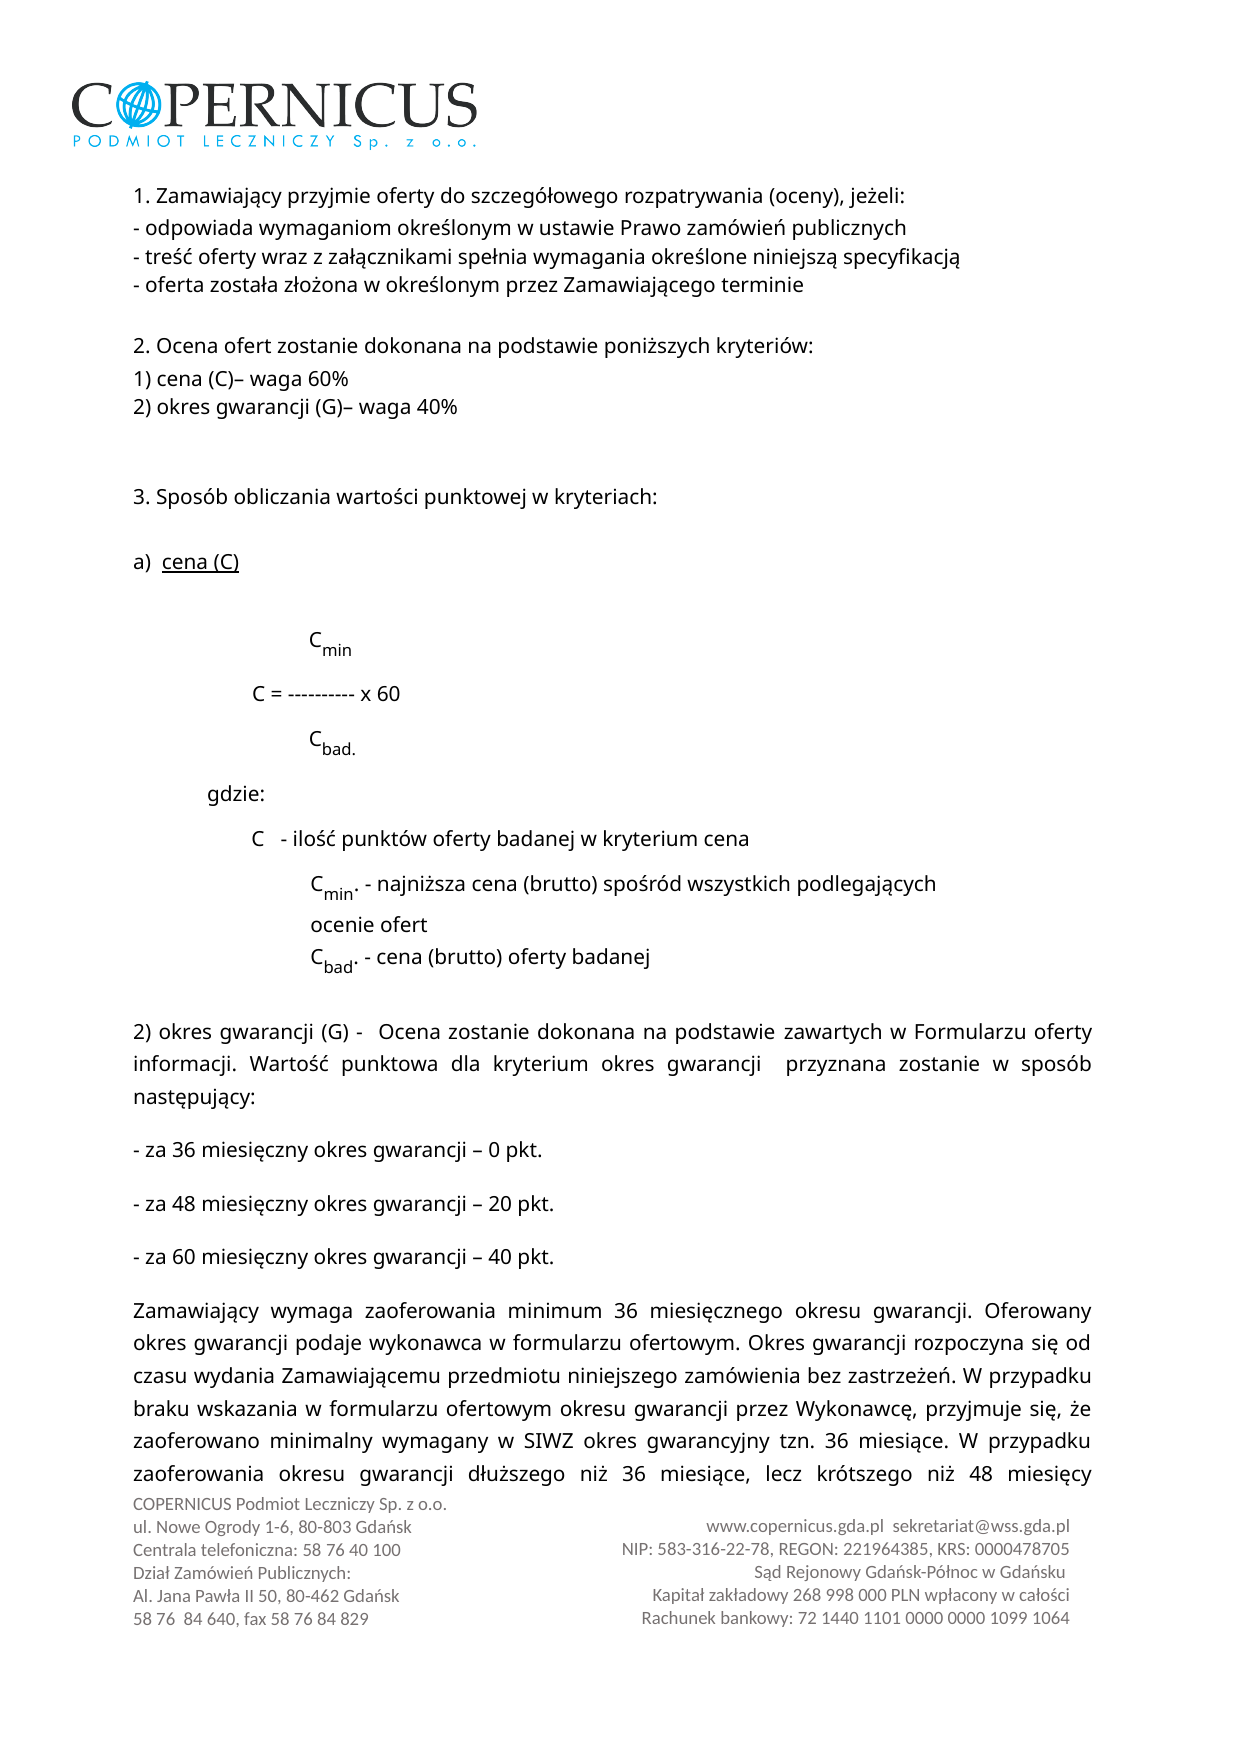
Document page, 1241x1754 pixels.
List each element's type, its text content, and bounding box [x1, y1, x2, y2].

text - odpowiada wymaganiom określonym w ustawie Prawo zamówień publicznych [133, 213, 1093, 242]
text 1) cena (C)– waga 60% [133, 364, 1093, 392]
text - oferta została złożona w określonym przez Zamawiającego terminie [133, 270, 1093, 299]
text - za 48 miesięczny okres gwarancji – 20 pkt. [133, 1189, 1093, 1217]
text - treść oferty wraz z załącznikami spełnia wymagania określone niniejszą specyfikacją [133, 242, 1093, 270]
text 1. Zamawiający przyjmie oferty do szczegółowego rozpatrywania (oceny), jeżeli: [133, 181, 1093, 209]
text C - ilość punktów oferty badanej w kryterium cena [251, 824, 1093, 852]
text C = ---------- x 60 [252, 679, 1093, 708]
text Cbad. - cena (brutto) oferty badanej [310, 942, 953, 979]
text - za 60 miesięczny okres gwarancji – 40 pkt. [133, 1242, 1093, 1271]
text a) cena (C) [133, 547, 1093, 575]
text - za 36 miesięczny okres gwarancji – 0 pkt. [133, 1136, 1093, 1164]
text 2. Ocena ofert zostanie dokonana na podstawie poniższych kryteriów: [133, 331, 1093, 360]
text gdzie: [207, 779, 1093, 807]
picture [60, 76, 487, 153]
text Cmin. - najniższa cena (brutto) spośród wszystkich podlegających ocenie ofert [310, 869, 953, 938]
text Cbad. [308, 724, 1093, 761]
text 2) okres gwarancji (G)– waga 40% [133, 392, 1093, 421]
text Cmin [309, 625, 1093, 661]
text Zamawiający wymaga zaoferowania minimum 36 miesięcznego okresu gwarancji. Oferowany okres gwarancji podaje wykonawca w formularzu ofertowym. Okres gwarancji rozpoczyna się od czasu wydania Zamawiającemu przedmiotu niniejszego zamówienia bez zastrzeżeń. W przypadku braku wskazania w formularzu ofertowym okresu gwarancji przez Wykonawcę, przyjmuje się, że zaoferowano minimalny wymagany w SIWZ okres gwarancyjny tzn. 36 miesiące. W przypadku zaoferowania okresu gwarancji dłuższego niż 36 miesiące, lecz krótszego niż 48 miesięcy [133, 1296, 1093, 1487]
text 3. Sposób obliczania wartości punktowej w kryteriach: [133, 482, 1093, 510]
text 2) okres gwarancji (G) - Ocena zostanie dokonana na podstawie zawartych w Formularzu oferty informacji. Wartość punktowa dla kryterium okres gwarancji przyznana zostanie w sposób następujący: [133, 1017, 1093, 1111]
